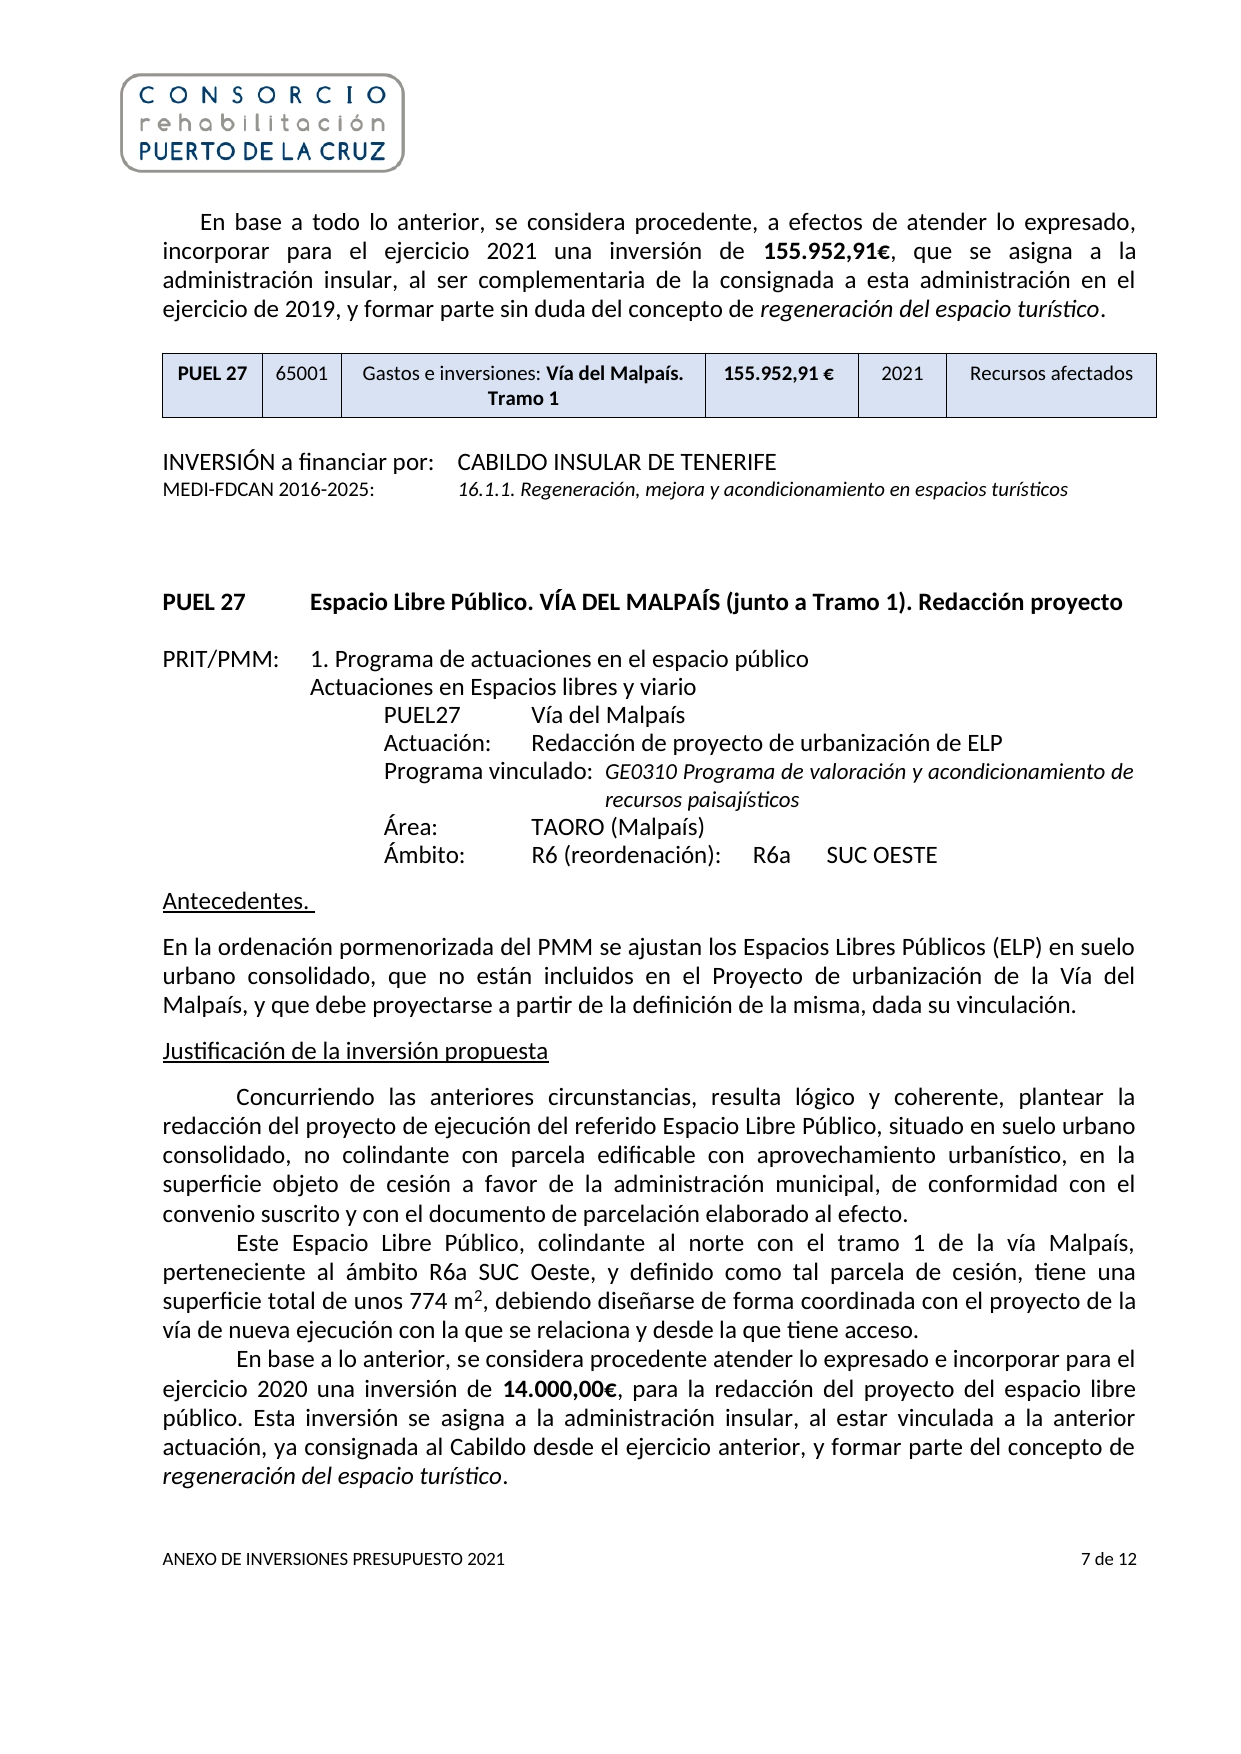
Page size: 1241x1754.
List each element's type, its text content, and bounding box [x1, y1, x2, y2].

text Actuación: Redacción de proyecto de urbanización de ELP [236, 729, 1137, 757]
text En base a todo lo anterior, se considera procedente, a efectos de atender lo expresado, incorporar para el ejercicio 2021 una inversión de 155.952,91€, que se asigna a la administración insular, al ser complementaria de la consignada a esta administración en el ejercicio de 2019, y formar parte sin duda del concepto de regeneración del espacio turístico. [162, 207, 1137, 323]
text Concurriendo las anteriores circunstancias, resulta lógico y coherente, plantear la redacción del proyecto de ejecución del referido Espacio Libre Público, situado en suelo urbano consolidado, no colindante con parcela edificable con aprovechamiento urbanístico, en la superficie objeto de cesión a favor de la administración municipal, de conformidad con el convenio suscrito y con el documento de parcelación elaborado al efecto. [162, 1082, 1137, 1228]
table_header Recursos afectados [947, 354, 1156, 417]
text En la ordenación pormenorizada del PMM se ajustan los Espacios Libres Públicos (ELP) en suelo urbano consolidado, que no están incluidos en el Proyecto de urbanización de la Vía del Malpaís, y que debe proyectarse a partir de la definición de la misma, dada su vinculación. [162, 932, 1137, 1019]
table_header 2021 [859, 354, 946, 417]
text Este Espacio Libre Público, colindante al norte con el tramo 1 de la vía Malpaís, perteneciente al ámbito R6a SUC Oeste, y definido como tal parcela de cesión, tiene una superficie total de unos 774 m2, debiendo diseñarse de forma coordinada con el proyecto de la vía de nueva ejecución con la que se relaciona y desde la que tiene acceso. [162, 1228, 1137, 1344]
text MEDI-FDCAN 2016-2025: 16.1.1. Regeneración, mejora y acondicionamiento en espacios turísticos [162, 476, 1137, 502]
text Antecedentes. [162, 886, 1137, 915]
text PUEL 27 Espacio Libre Público. VÍA DEL MALPAÍS (junto a Tramo 1). Redacción proyecto [162, 588, 1137, 616]
text Área: TAORO (Malpaís) [236, 813, 1137, 841]
text Ámbito: R6 (reordenación): R6a SUC OESTE [310, 841, 1137, 869]
table_header PUEL 27 [163, 354, 262, 417]
text En base a lo anterior, se considera procedente atender lo expresado e incorporar para el ejercicio 2020 una inversión de 14.000,00€, para la redacción del proyecto del espacio libre público. Esta inversión se asigna a la administración insular, al estar vinculada a la anterior actuación, ya consignada al Cabildo desde el ejercicio anterior, y formar parte del concepto de regeneración del espacio turístico. [162, 1344, 1137, 1490]
table_header 65001 [263, 354, 341, 417]
text INVERSIÓN a financiar por: CABILDO INSULAR DE TENERIFE [162, 447, 1137, 476]
table_header 155.952,91 € [706, 354, 858, 417]
text PRIT/PMM: 1. Programa de actuaciones en el espacio público [162, 644, 1137, 673]
text PUEL27 Vía del Malpaís [236, 701, 1137, 729]
text Justificación de la inversión propuesta [162, 1036, 1137, 1065]
text Programa vinculado: GE0310 Programa de valoración y acondicionamiento de recursos paisajísticos [384, 757, 1137, 813]
text Actuaciones en Espacios libres y viario [162, 673, 1137, 701]
table_header Gastos e inversiones: Vía del Malpaís. Tramo 1 [342, 354, 705, 417]
